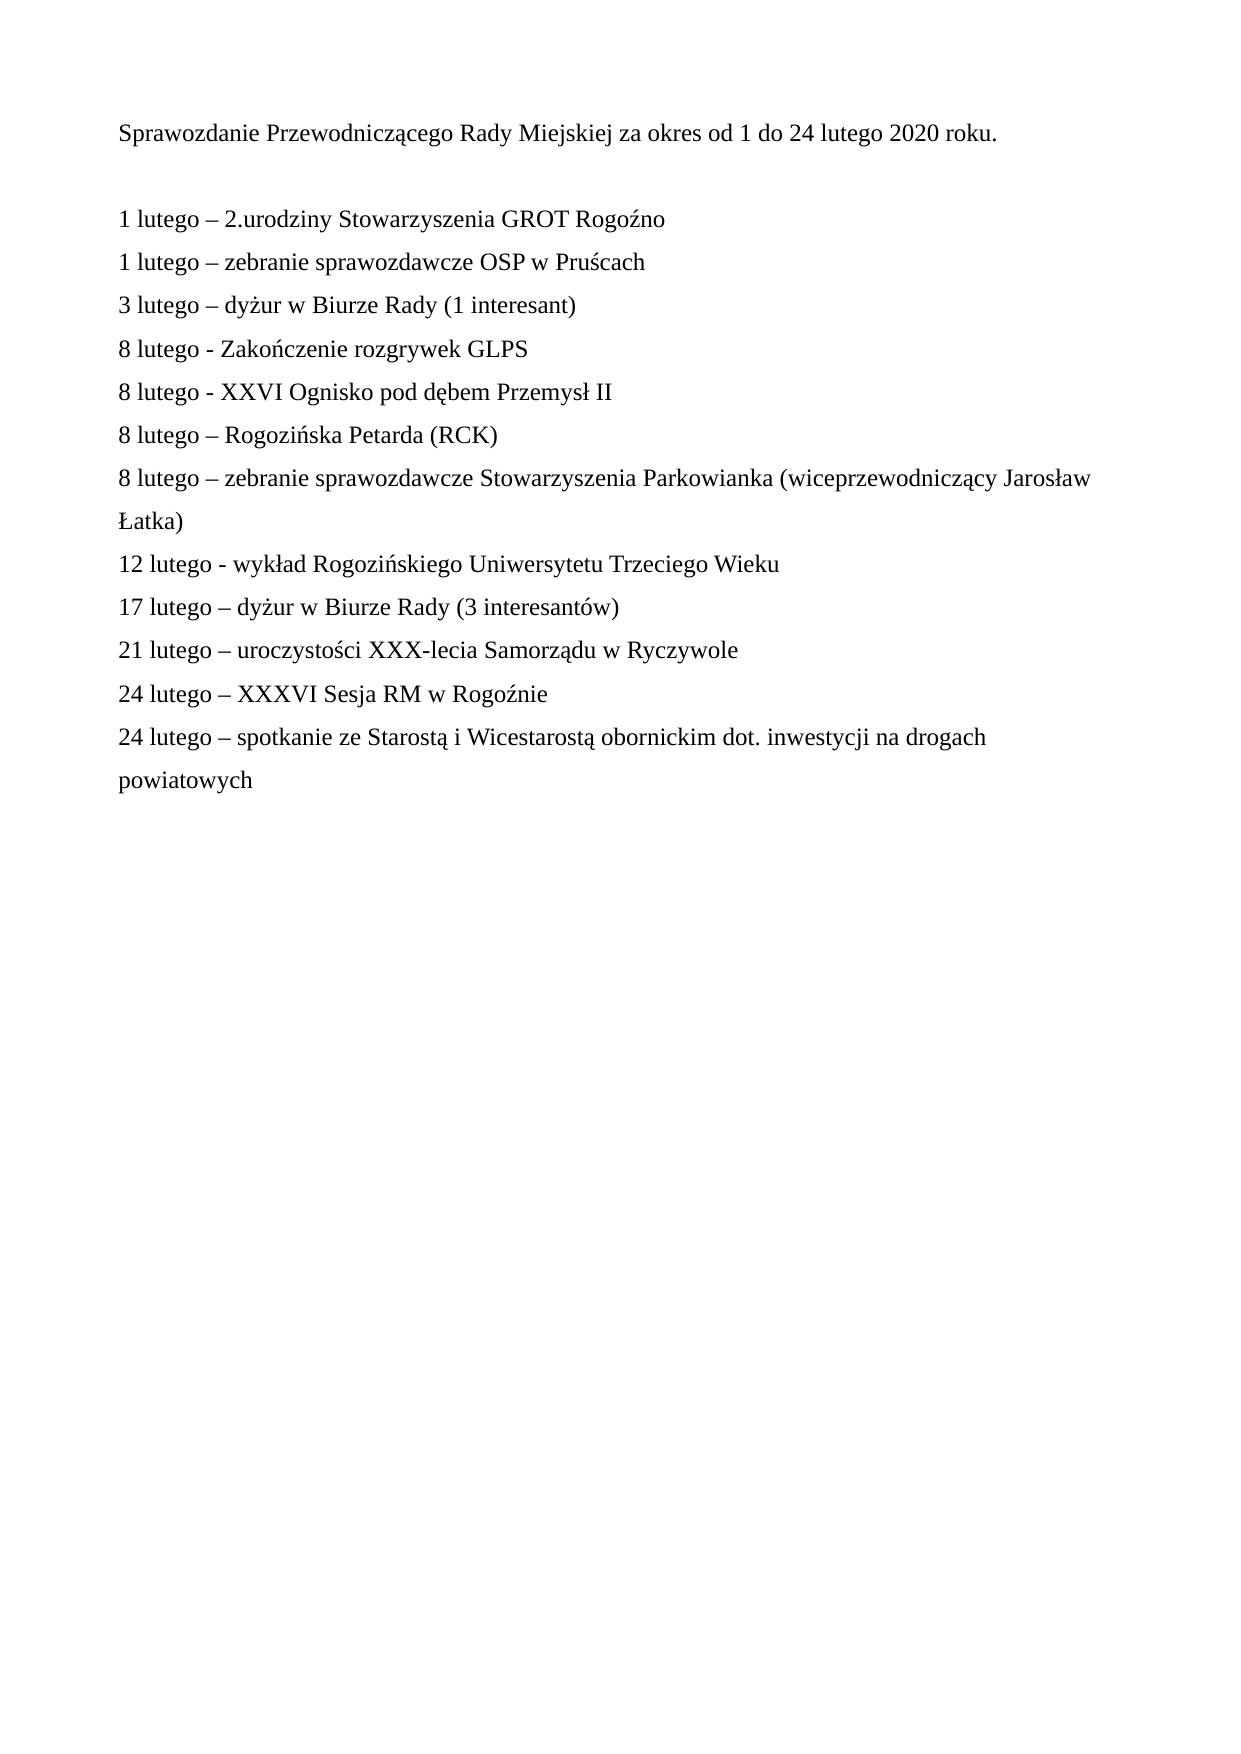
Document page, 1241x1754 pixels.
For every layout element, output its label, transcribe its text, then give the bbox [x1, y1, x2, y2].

text 17 lutego – dyżur w Biurze Rady (3 interesantów) [118, 592, 1122, 621]
text 8 lutego – Rogozińska Petarda (RCK) [118, 420, 1122, 449]
text 24 lutego – spotkanie ze Starostą i Wicestarostą obornickim dot. inwestycji na drogach powiatowych [118, 722, 1122, 794]
text 21 lutego – uroczystości XXX-lecia Samorządu w Ryczywole [118, 636, 1122, 664]
text 8 lutego - XXVI Ognisko pod dębem Przemysł II [118, 377, 1122, 406]
text 8 lutego - Zakończenie rozgrywek GLPS [118, 334, 1122, 362]
text 3 lutego – dyżur w Biurze Rady (1 interesant) [118, 291, 1122, 319]
text 12 lutego - wykład Rogozińskiego Uniwersytetu Trzeciego Wieku [118, 549, 1122, 578]
text Sprawozdanie Przewodniczącego Rady Miejskiej za okres od 1 do 24 lutego 2020 roku. [118, 118, 1122, 147]
text 8 lutego – zebranie sprawozdawcze Stowarzyszenia Parkowianka (wiceprzewodniczący Jarosław Łatka) [118, 463, 1122, 535]
text 1 lutego – zebranie sprawozdawcze OSP w Pruścach [118, 247, 1122, 276]
text 24 lutego – XXXVI Sesja RM w Rogoźnie [118, 679, 1122, 707]
text 1 lutego – 2.urodziny Stowarzyszenia GROT Rogoźno [118, 204, 1122, 233]
